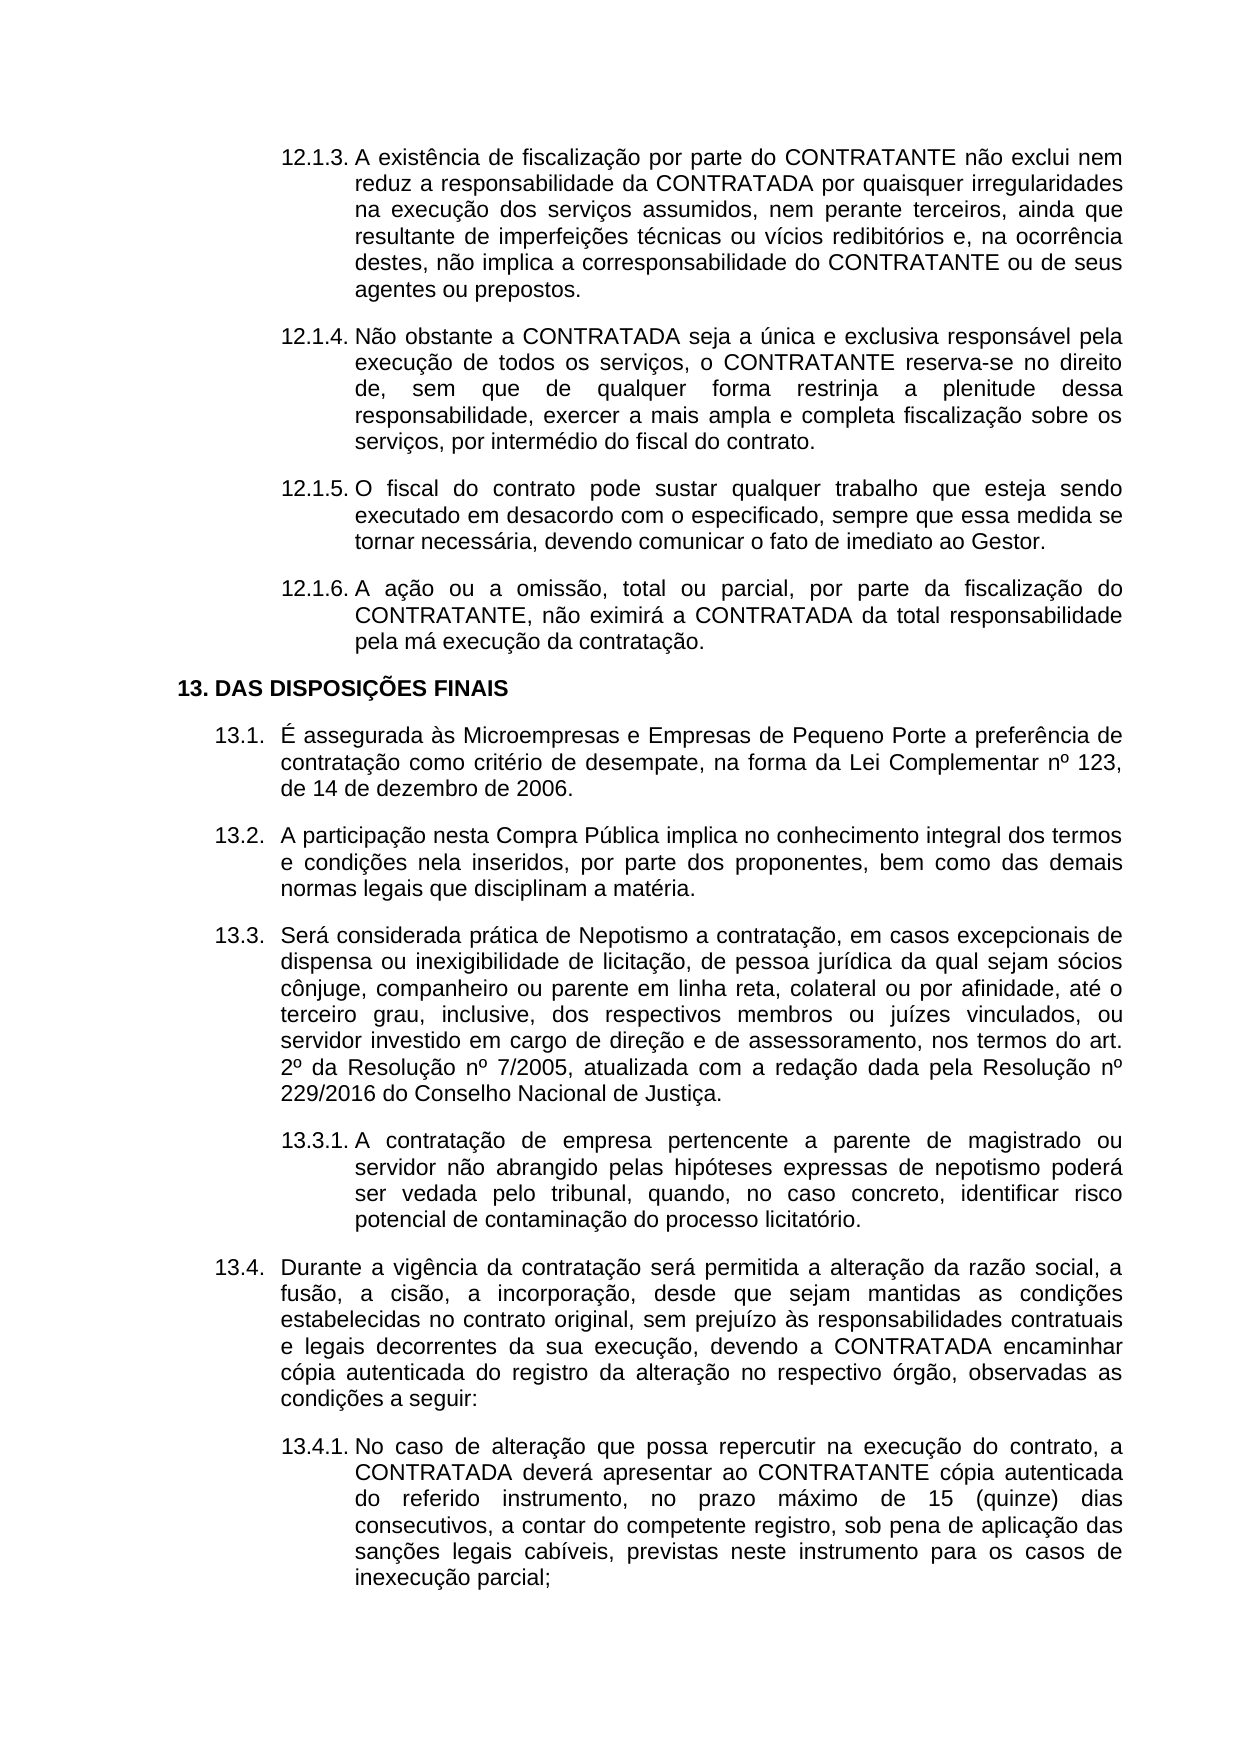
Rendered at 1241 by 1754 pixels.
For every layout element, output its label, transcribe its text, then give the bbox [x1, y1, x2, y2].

list O fiscal do contrato pode sustar qualquer trabalho que esteja sendo executado em desacordo com o especificado, sempre que essa medida se tornar necessária, devendo comunicar o fato de imediato ao Gestor. [281, 475, 1123, 554]
list Será considerada prática de Nepotismo a contratação, em casos excepcionais de dispensa ou inexigibilidade de licitação, de pessoa jurídica da qual sejam sócios cônjuge, companheiro ou parente em linha reta, colateral ou por afinidade, até o terceiro grau, inclusive, dos respectivos membros ou juízes vinculados, ou servidor investido em cargo de direção e de assessoramento, nos termos do art. 2º da Resolução nº 7/2005, atualizada com a redação dada pela Resolução nº 229/2016 do Conselho Nacional de Justiça. [214, 922, 1123, 1106]
list A ação ou a omissão, total ou parcial, por parte da fiscalização do CONTRATANTE, não eximirá a CONTRATADA da total responsabilidade pela má execução da contratação. [281, 575, 1123, 654]
list A participação nesta Compra Pública implica no conhecimento integral dos termos e condições nela inseridos, por parte dos proponentes, bem como das demais normas legais que disciplinam a matéria. [214, 822, 1123, 901]
list É assegurada às Microempresas e Empresas de Pequeno Porte a preferência de contratação como critério de desempate, na forma da Lei Complementar nº 123, de 14 de dezembro de 2006. [214, 722, 1123, 801]
list A contratação de empresa pertencente a parente de magistrado ou servidor não abrangido pelas hipóteses expressas de nepotismo poderá ser vedada pelo tribunal, quando, no caso concreto, identificar risco potencial de contaminação do processo licitatório. [281, 1127, 1123, 1233]
list Durante a vigência da contratação será permitida a alteração da razão social, a fusão, a cisão, a incorporação, desde que sejam mantidas as condições estabelecidas no contrato original, sem prejuízo às responsabilidades contratuais e legais decorrentes da sua execução, devendo a CONTRATADA encaminhar cópia autenticada do registro da alteração no respectivo órgão, observadas as condições a seguir: [214, 1253, 1123, 1412]
list No caso de alteração que possa repercutir na execução do contrato, a CONTRATADA deverá apresentar ao CONTRATANTE cópia autenticada do referido instrumento, no prazo máximo de 15 (quinze) dias consecutivos, a contar do competente registro, sob pena de aplicação das sanções legais cabíveis, previstas neste instrumento para os casos de inexecução parcial; [281, 1433, 1123, 1591]
list A existência de fiscalização por parte do CONTRATANTE não exclui nem reduz a responsabilidade da CONTRATADA por quaisquer irregularidades na execução dos serviços assumidos, nem perante terceiros, ainda que resultante de imperfeições técnicas ou vícios redibitórios e, na ocorrência destes, não implica a corresponsabilidade do CONTRATANTE ou de seus agentes ou prepostos. [281, 144, 1123, 302]
subtitle DAS DISPOSIÇÕES FINAIS [177, 674, 1240, 701]
list Não obstante a CONTRATADA seja a única e exclusiva responsável pela execução de todos os serviços, o CONTRATANTE reserva-se no direito de, sem que de qualquer forma restrinja a plenitude dessa responsabilidade, exercer a mais ampla e completa fiscalização sobre os serviços, por intermédio do fiscal do contrato. [281, 323, 1123, 454]
